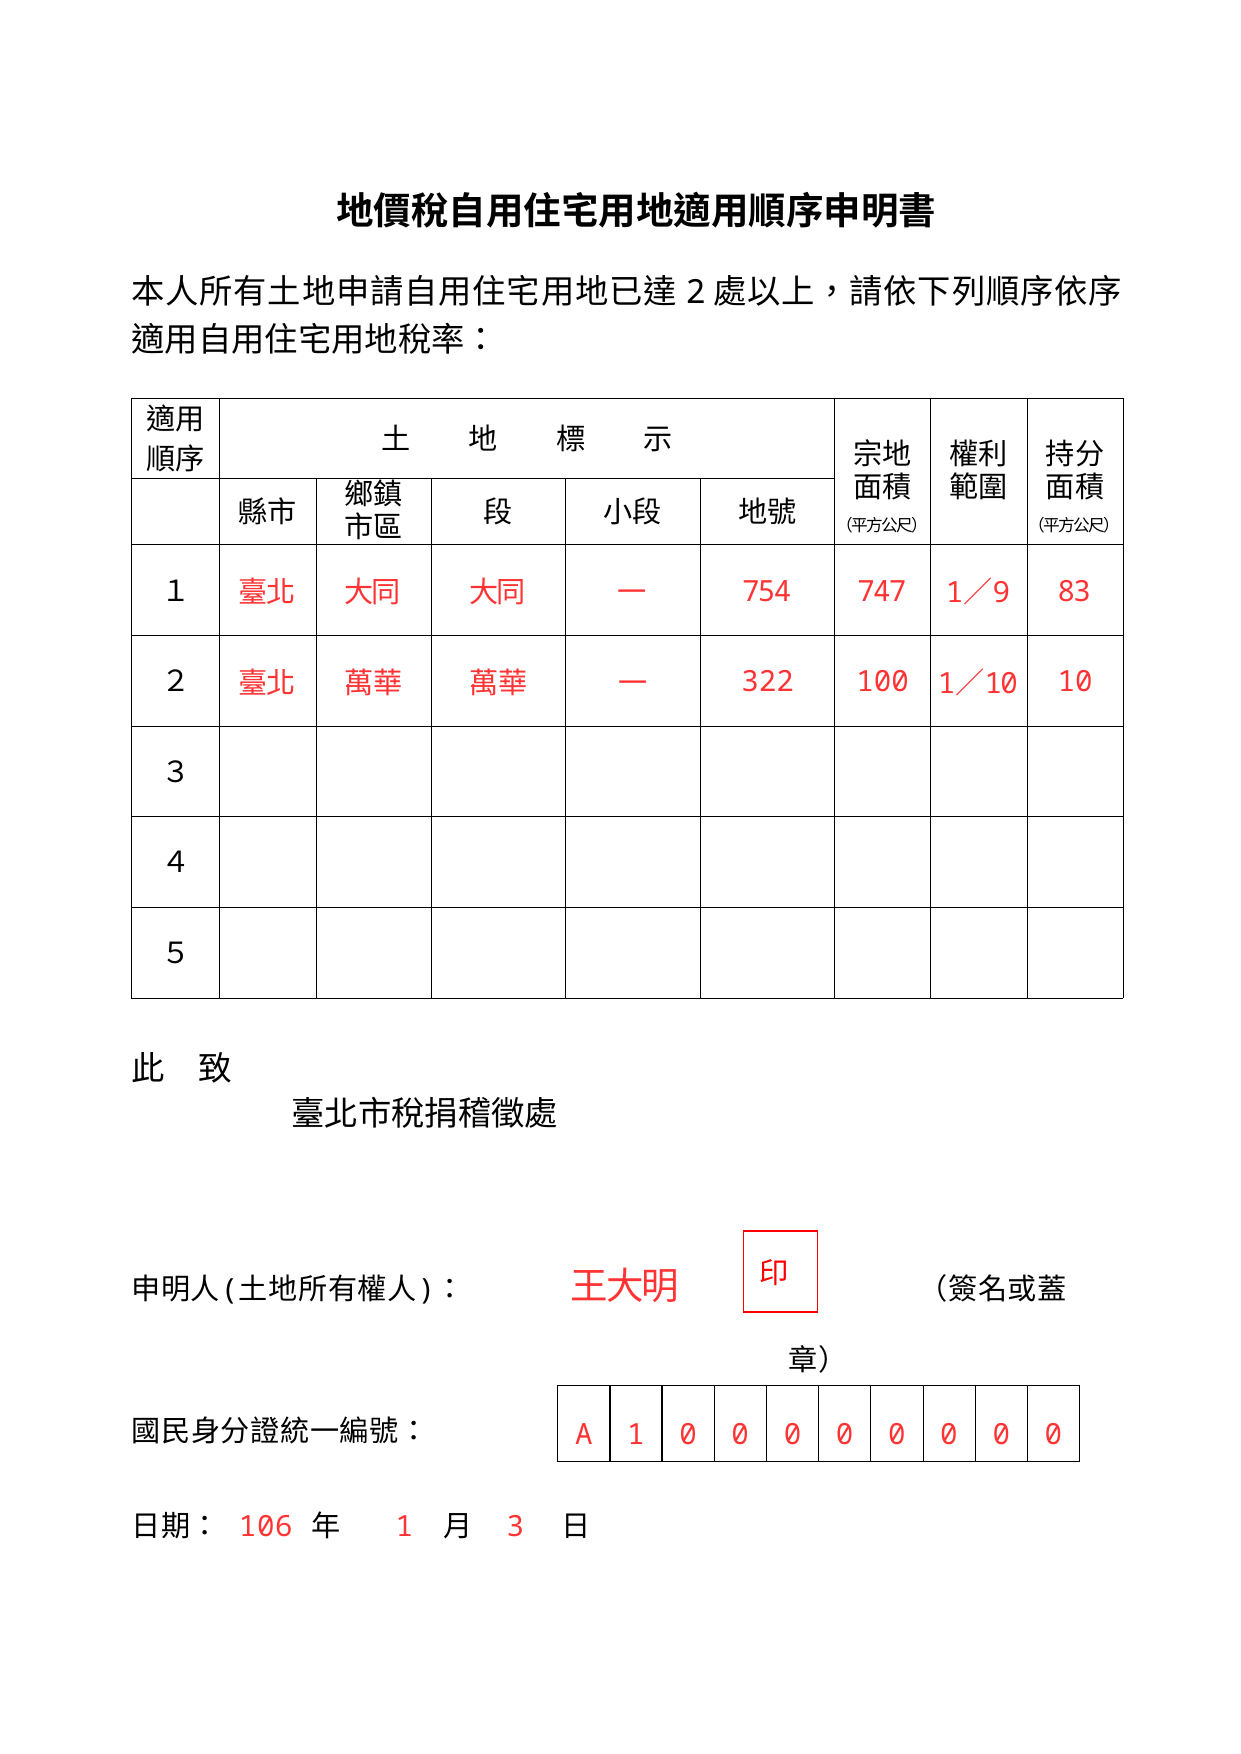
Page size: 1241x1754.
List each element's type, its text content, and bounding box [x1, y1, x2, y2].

table_cell [566, 727, 700, 816]
table_cell 大同 [432, 545, 565, 635]
table_cell １ [132, 545, 219, 635]
table_cell 0 [819, 1386, 870, 1461]
table_cell 1 [611, 1386, 661, 1461]
table_cell 段 [432, 479, 565, 544]
table_cell [931, 908, 1027, 997]
table_cell [1028, 908, 1123, 997]
text 臺北市稅捐稽徵處 [131, 1089, 1123, 1135]
table_cell 754 [701, 545, 834, 635]
table_cell 1／9 [931, 545, 1027, 635]
table_cell 100 [835, 636, 930, 726]
table_cell [1028, 727, 1123, 816]
table_cell [835, 817, 930, 907]
table_cell [317, 908, 431, 997]
table_cell 臺北 [220, 545, 316, 635]
table_cell [317, 817, 431, 907]
table_cell ３ [132, 727, 219, 816]
table_cell ５ [132, 908, 219, 997]
table_header 申明人(土地所有權人)： [131, 1172, 557, 1385]
table_cell 地號 [701, 479, 834, 544]
table_cell [701, 817, 834, 907]
table_cell 83 [1028, 545, 1123, 635]
table_cell 大同 [317, 545, 431, 635]
table_cell 0 [663, 1386, 714, 1461]
table_cell [432, 727, 565, 816]
table_cell [701, 908, 834, 997]
text 此 致 [131, 1043, 1123, 1089]
table_cell 一 [566, 636, 700, 726]
table_cell [566, 817, 700, 907]
table_cell [132, 479, 219, 544]
table_cell 322 [701, 636, 834, 726]
text 本人所有土地申請自用住宅用地已達2處以上，請依下列順序依序適用自用住宅用地稅率： [131, 265, 1123, 361]
table_cell 0 [871, 1386, 923, 1461]
table_cell [1028, 817, 1123, 907]
table_cell 一 [566, 545, 700, 635]
table_cell [220, 908, 316, 997]
table_cell [317, 727, 431, 816]
table_cell 鄉鎮 市區 [317, 479, 431, 544]
table_cell 臺北 [220, 636, 316, 726]
table_cell [432, 817, 565, 907]
table_cell 10 [1028, 636, 1123, 726]
table_cell [220, 727, 316, 816]
table_header 土 地 標 示 [220, 399, 834, 478]
table_header 權利 範圍 [931, 399, 1027, 544]
table_cell 747 [835, 545, 930, 635]
text 地價稅自用住宅用地適用順序申明書 [131, 198, 1141, 231]
table_cell 萬華 [317, 636, 431, 726]
table_cell [220, 817, 316, 907]
table_header 王大明 （簽名或蓋章） [557, 1172, 1079, 1385]
table_cell [835, 727, 930, 816]
table_cell 萬華 [432, 636, 565, 726]
table_cell 0 [715, 1386, 766, 1461]
table_cell [931, 727, 1027, 816]
table_cell 1／10 [931, 636, 1027, 726]
table_header 宗地 面積 （平方公尺） [835, 399, 930, 544]
table_cell 0 [1028, 1386, 1079, 1461]
table_cell 小段 [566, 479, 700, 544]
table_cell 縣市 [220, 479, 316, 544]
table_cell [701, 727, 834, 816]
table_cell 0 [976, 1386, 1027, 1461]
table_cell [931, 817, 1027, 907]
table_cell 0 [924, 1386, 975, 1461]
table_cell 0 [767, 1386, 818, 1461]
table_cell A [558, 1386, 609, 1461]
table_cell [566, 908, 700, 997]
table_cell [835, 908, 930, 997]
table_header 適用 順序 [132, 399, 219, 478]
table_header 持分 面積 （平方公尺） [1028, 399, 1123, 544]
table_cell ２ [132, 636, 219, 726]
table_cell [432, 908, 565, 997]
table_cell 國民身分證統一編號： [131, 1385, 557, 1462]
table_cell 日期： 106 年 1 月 3 日 [131, 1462, 1079, 1545]
table_cell ４ [132, 817, 219, 907]
